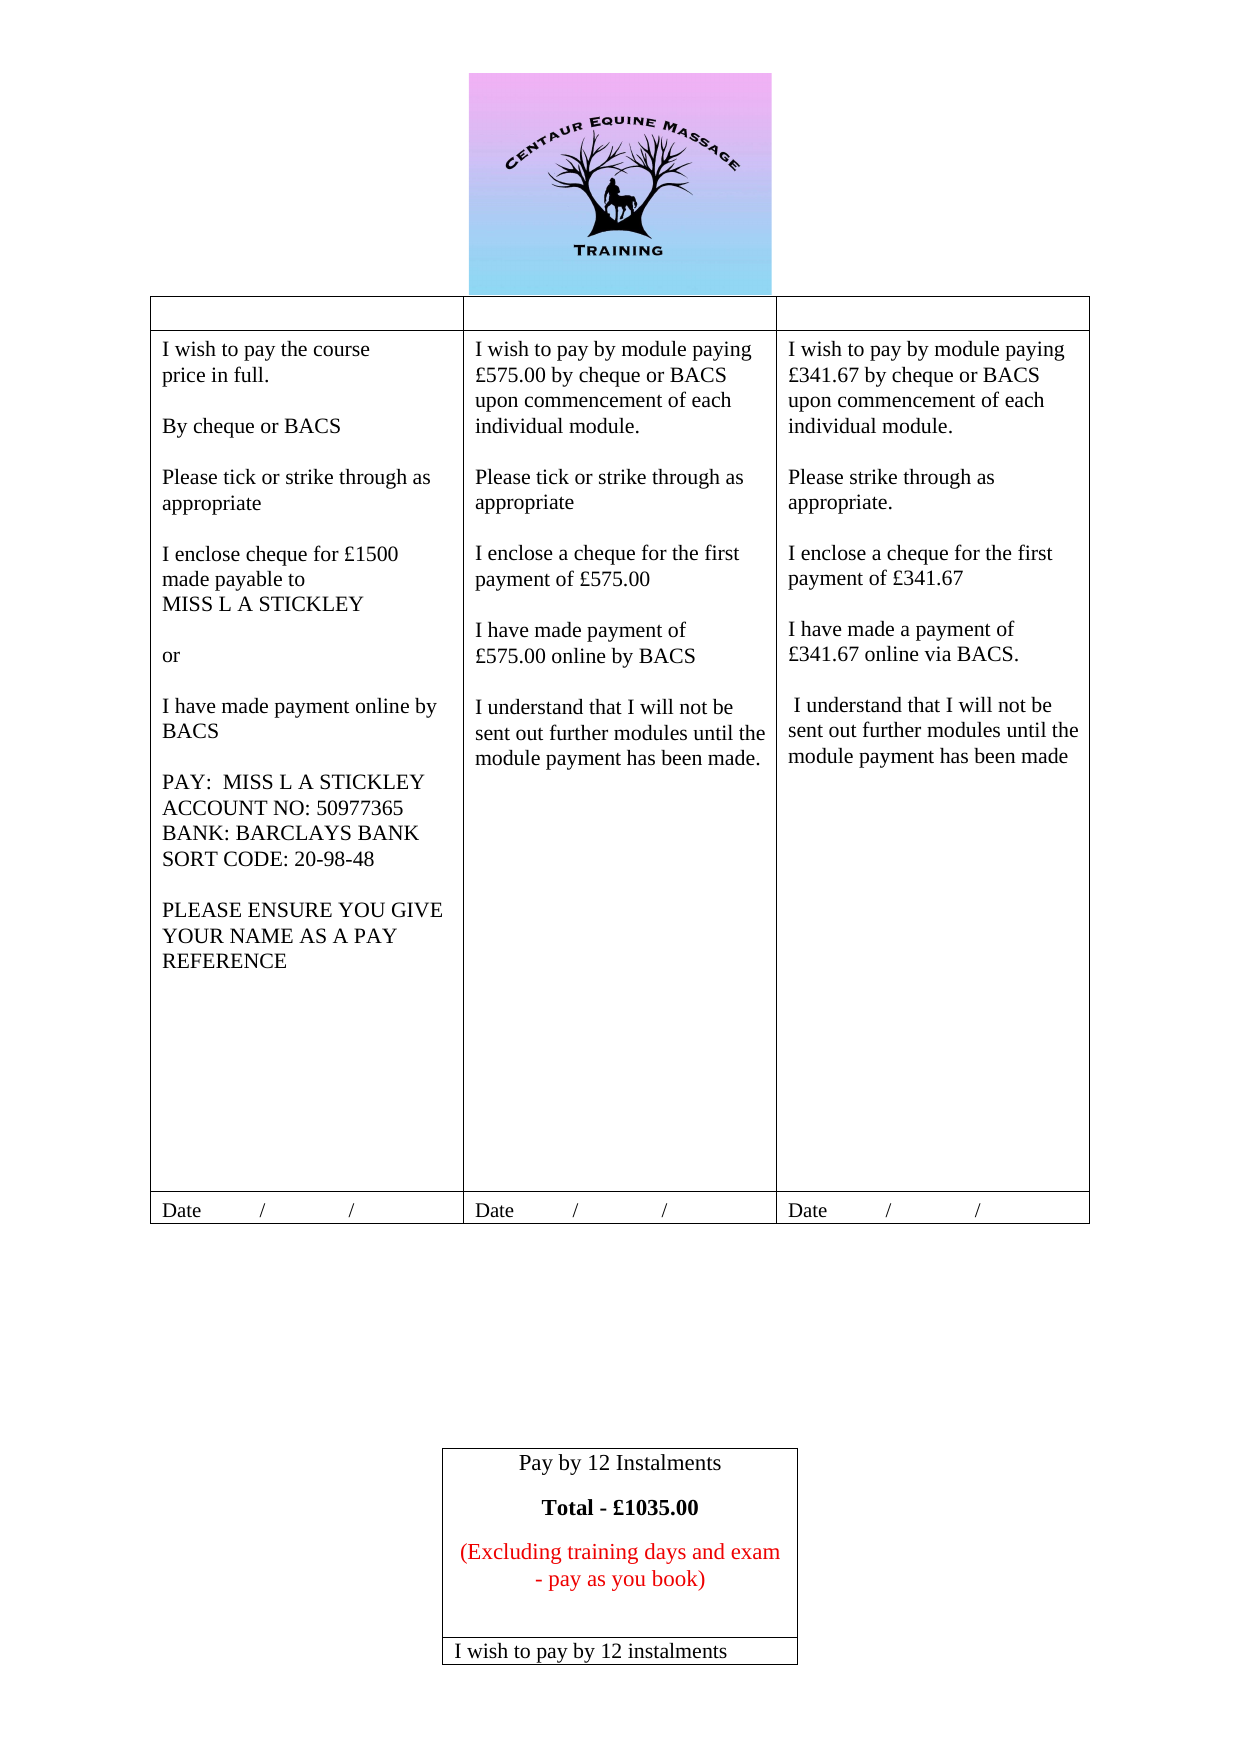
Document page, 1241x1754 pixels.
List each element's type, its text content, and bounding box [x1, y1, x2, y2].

table_cell I wish to pay by module paying £575.00 by cheque or BACS upon commencement of each individual module. Please tick or strike through as appropriate I enclose a cheque for the first payment of £575.00 I have made payment of £575.00 online by BACS I understand that I will not be sent out further modules until the module payment has been made. [464, 331, 776, 1191]
table_cell Date / / [464, 1192, 776, 1223]
table_header [151, 297, 463, 329]
table_cell I wish to pay by 12 instalments [443, 1638, 797, 1664]
table_cell I wish to pay by module paying £341.67 by cheque or BACS upon commencement of each individual module. Please strike through as appropriate. I enclose a cheque for the first payment of £341.67 I have made a payment of £341.67 online via BACS. I understand that I will not be sent out further modules until the module payment has been made [777, 331, 1089, 1191]
table_cell I wish to pay the course price in full. By cheque or BACS Please tick or strike through as appropriate I enclose cheque for £1500 made payable to MISS L A STICKLEY or I have made payment online by BACS PAY: MISS L A STICKLEY ACCOUNT NO: 50977365 BANK: BARCLAYS BANK SORT CODE: 20-98-48 PLEASE ENSURE YOU GIVE YOUR NAME AS A PAY REFERENCE [151, 331, 463, 1191]
table_header [777, 297, 1089, 329]
table_cell Date / / [777, 1192, 1089, 1223]
table_header Pay by 12 Instalments Total - £1035.00 (Excluding training days and exam - pay as you book) [443, 1449, 797, 1637]
table_cell Date / / [151, 1192, 463, 1223]
table_header [464, 297, 776, 329]
